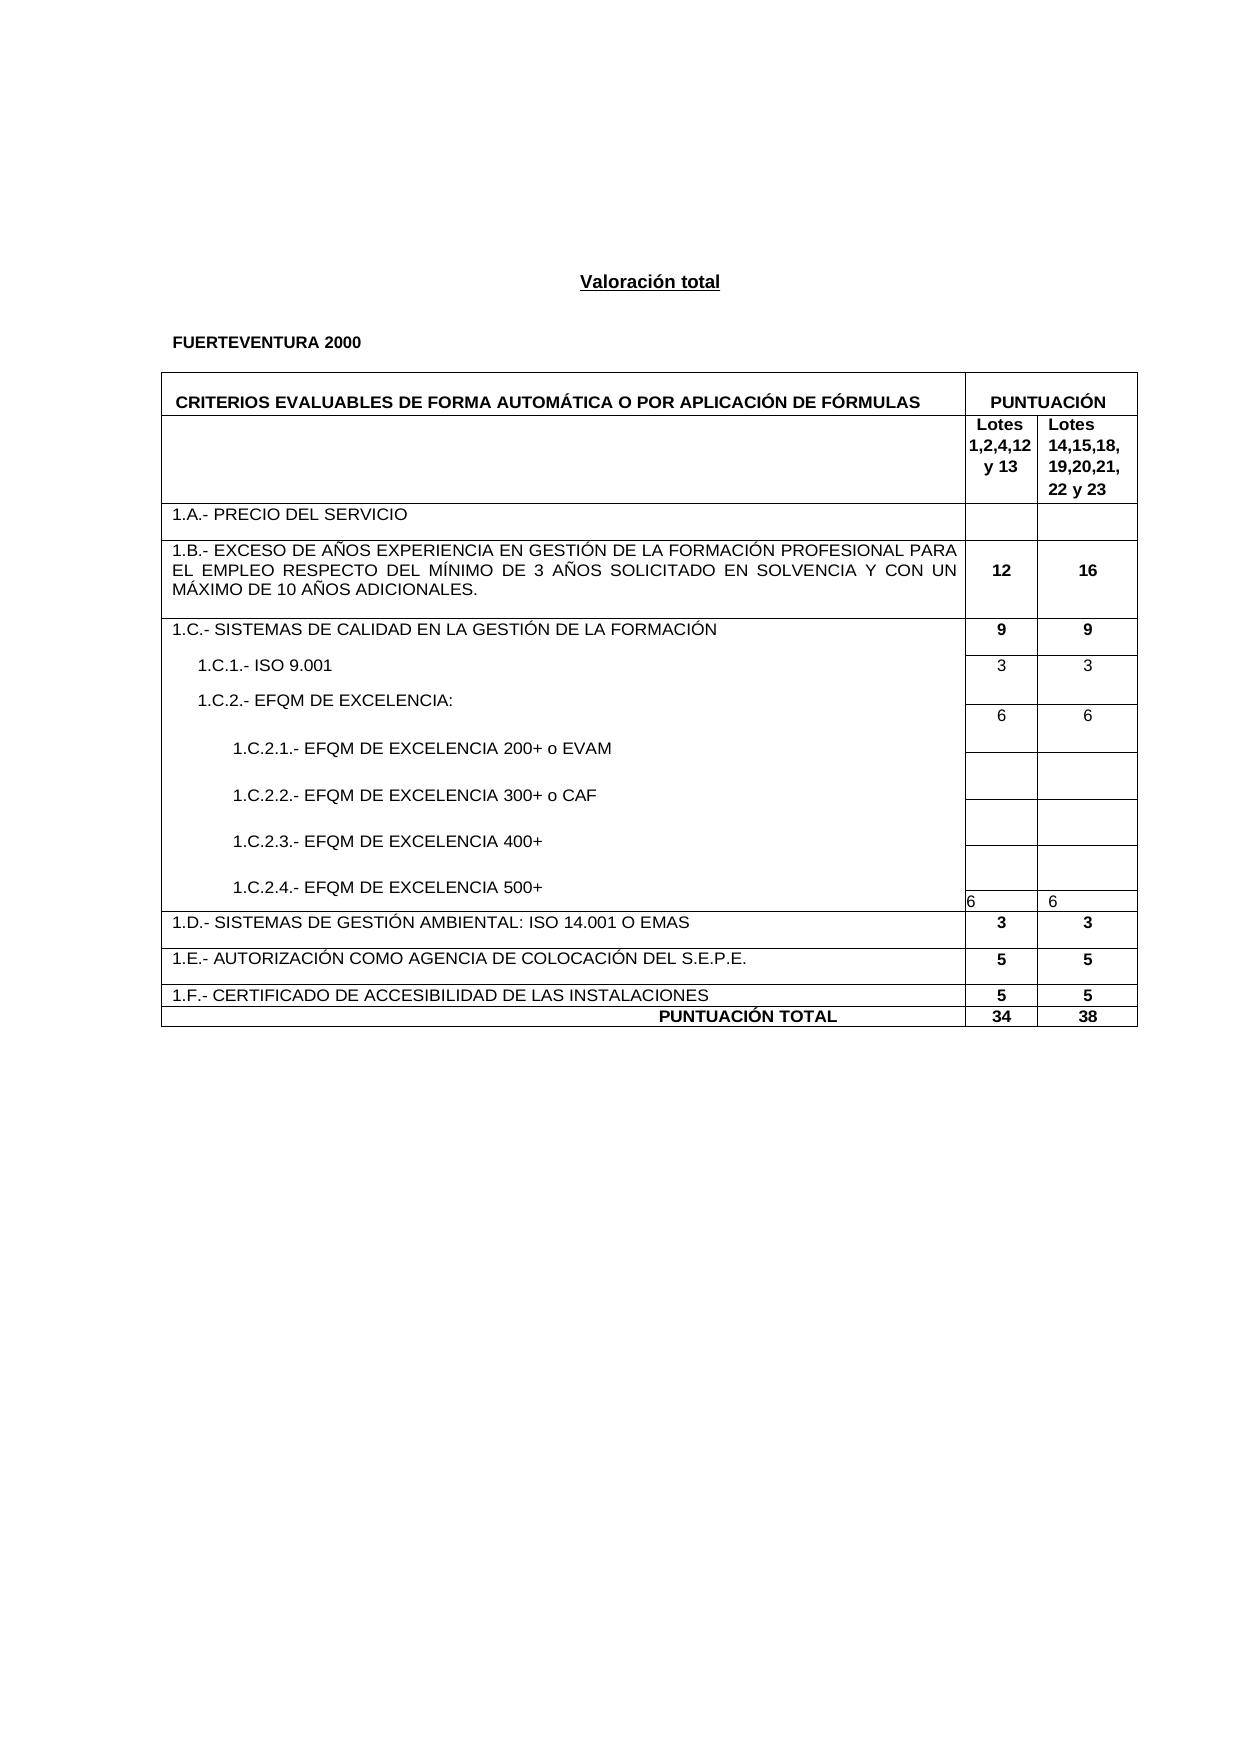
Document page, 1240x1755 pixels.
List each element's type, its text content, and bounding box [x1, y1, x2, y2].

table_cell 5 [1038, 985, 1137, 1006]
table_cell 5 [966, 985, 1037, 1006]
table_header PUNTUACIÓN [966, 373, 1137, 415]
table_cell [1038, 753, 1137, 799]
table_cell 1.F.- CERTIFICADO DE ACCESIBILIDAD DE LAS INSTALACIONES [162, 985, 965, 1006]
table_cell 1.C.- SISTEMAS DE CALIDAD EN LA GESTIÓN DE LA FORMACIÓN 1.C.1.- ISO 9.001 1.C.2.- EFQM DE EXCELENCIA: 1.C.2.1.- EFQM DE EXCELENCIA 200+ o EVAM 1.C.2.2.- EFQM DE EXCELENCIA 300+ o CAF 1.C.2.3.- EFQM DE EXCELENCIA 400+ 1.C.2.4.- EFQM DE EXCELENCIA 500+ [162, 619, 965, 911]
table_cell 6 [966, 891, 1037, 911]
table_cell [1038, 504, 1137, 539]
table_cell 1.A.- PRECIO DEL SERVICIO [162, 504, 965, 539]
table_cell 16 [1038, 541, 1137, 618]
table_cell [966, 753, 1037, 799]
table_cell Lotes 1,2,4,12 y 13 [966, 416, 1037, 503]
table_cell 5 [1038, 949, 1137, 984]
table_cell [966, 846, 1037, 890]
table_cell [966, 504, 1037, 539]
table_cell 12 [966, 541, 1037, 618]
table_cell 3 [1038, 656, 1137, 704]
table_cell 3 [1038, 912, 1137, 948]
table_header CRITERIOS EVALUABLES DE FORMA AUTOMÁTICA O POR APLICACIÓN DE FÓRMULAS [162, 373, 965, 415]
text FUERTEVENTURA 2000 [172, 333, 1150, 352]
table_cell 6 [966, 705, 1037, 752]
table_cell 1.E.- AUTORIZACIÓN COMO AGENCIA DE COLOCACIÓN DEL S.E.P.E. [162, 949, 965, 984]
table_cell 34 [966, 1007, 1037, 1026]
table_cell [966, 800, 1037, 845]
table_cell PUNTUACIÓN TOTAL [162, 1007, 965, 1026]
table_cell 9 [966, 619, 1037, 654]
table_cell Lotes 14,15,18, 19,20,21, 22 y 23 [1038, 416, 1137, 503]
table_cell 1.D.- SISTEMAS DE GESTIÓN AMBIENTAL: ISO 14.001 O EMAS [162, 912, 965, 948]
table_cell [1038, 800, 1137, 845]
table_cell 38 [1038, 1007, 1137, 1026]
table_cell 3 [966, 912, 1037, 948]
table_cell 6 [1038, 891, 1137, 911]
table_cell 3 [966, 656, 1037, 704]
text Valoración total [150, 271, 1150, 293]
table_cell 1.B.- EXCESO DE AÑOS EXPERIENCIA EN GESTIÓN DE LA FORMACIÓN PROFESIONAL PARA EL EMPLEO RESPECTO DEL MÍNIMO DE 3 AÑOS SOLICITADO EN SOLVENCIA Y CON UN MÁXIMO DE 10 AÑOS ADICIONALES. [162, 541, 965, 618]
table_cell 5 [966, 949, 1037, 984]
table_cell [162, 416, 965, 503]
table_cell 9 [1038, 619, 1137, 654]
table_cell 6 [1038, 705, 1137, 752]
table_cell [1038, 846, 1137, 890]
